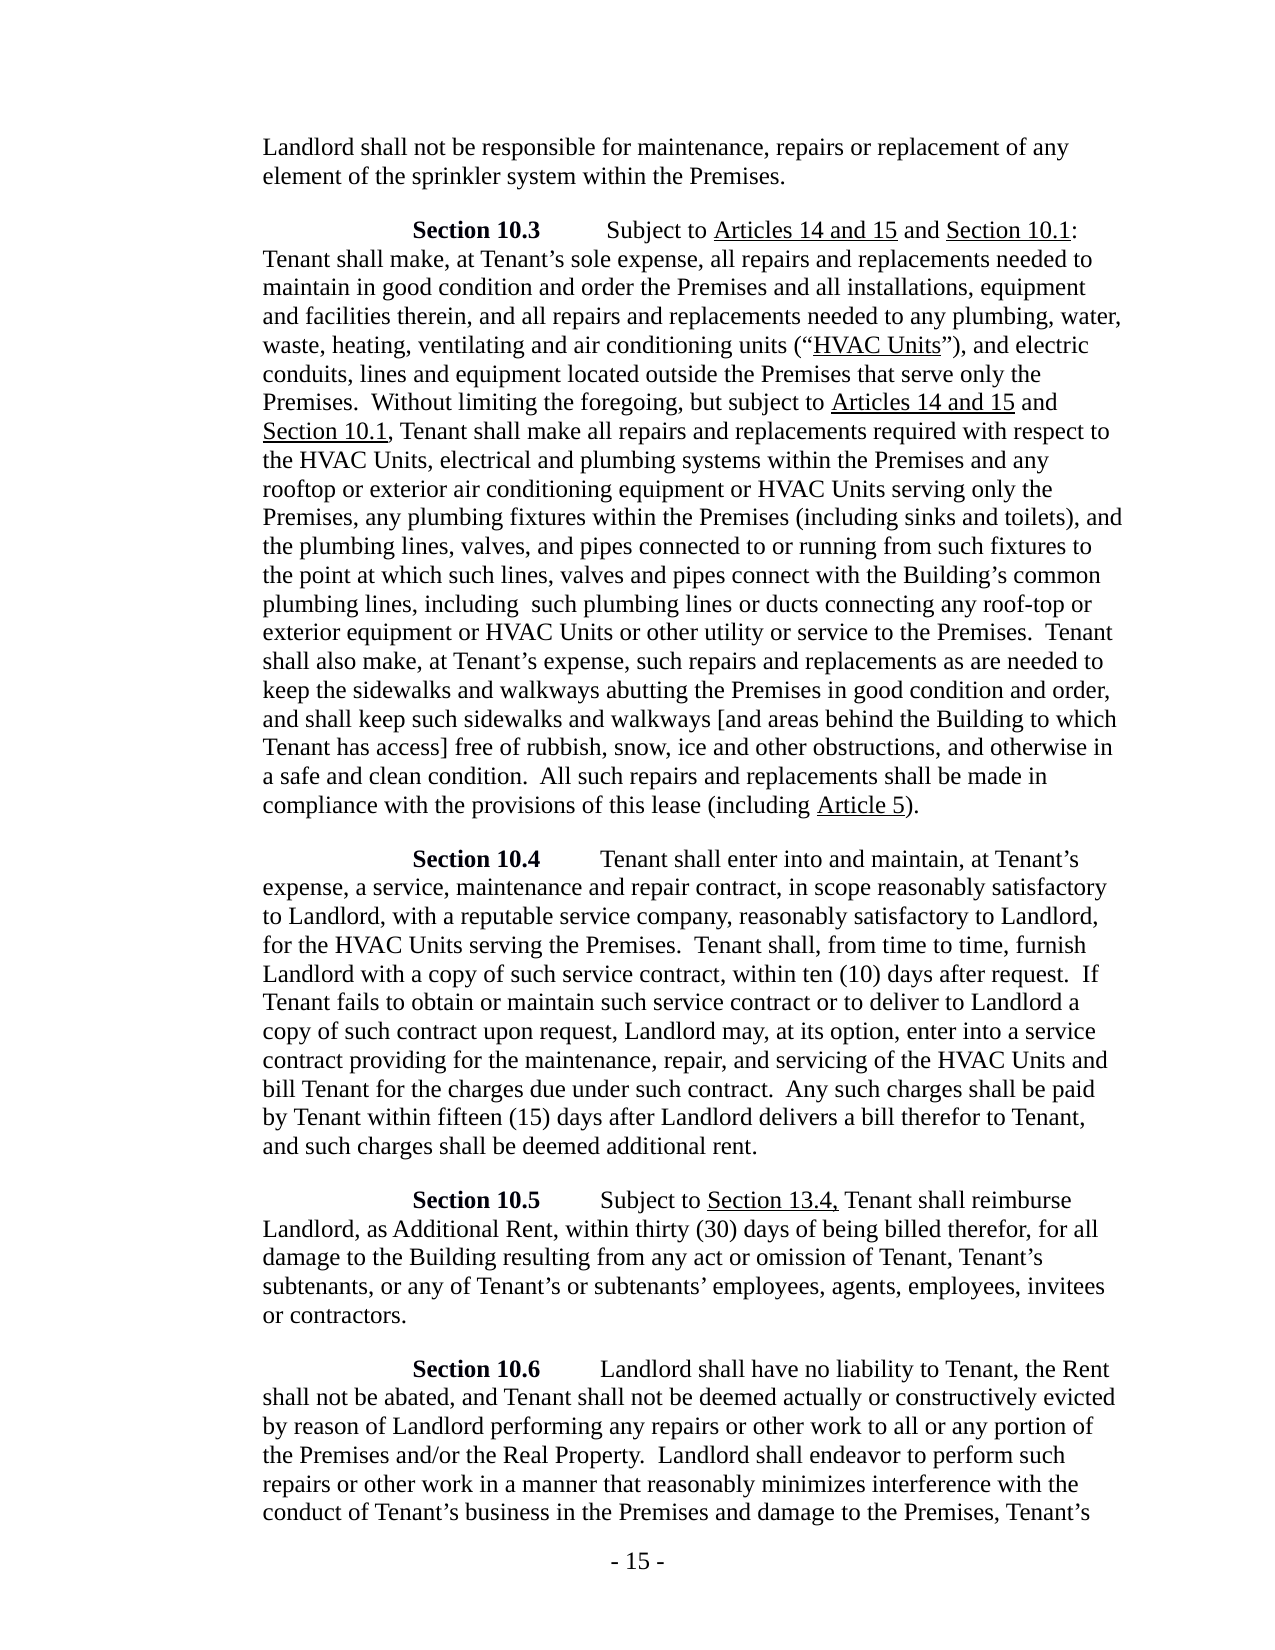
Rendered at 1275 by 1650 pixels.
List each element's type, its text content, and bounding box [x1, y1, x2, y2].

subtitle Landlord shall have no liability to Tenant, the Rent shall not be abated, and Tenant shall not be deemed actually or constructively evicted by reason of Landlord performing any repairs or other work to all or any portion of the Premises and/or the Real Property. Landlord shall endeavor to perform such repairs or other work in a manner that reasonably minimizes interference with the conduct of Tenant’s business in the Premises and damage to the Premises, Tenant’s [262, 1354, 1125, 1526]
subtitle Tenant shall enter into and maintain, at Tenant’s expense, a service, maintenance and repair contract, in scope reasonably satisfactory to Landlord, with a reputable service company, reasonably satisfactory to Landlord, for the HVAC Units serving the Premises. Tenant shall, from time to time, furnish Landlord with a copy of such service contract, within ten (10) days after request. If Tenant fails to obtain or maintain such service contract or to deliver to Landlord a copy of such contract upon request, Landlord may, at its option, enter into a service contract providing for the maintenance, repair, and servicing of the HVAC Units and bill Tenant for the charges due under such contract. Any such charges shall be paid by Tenant within fifteen (15) days after Landlord delivers a bill therefor to Tenant, and such charges shall be deemed additional rent. [262, 844, 1125, 1160]
subtitle Subject to Section 13.4, Tenant shall reimburse Landlord, as Additional Rent, within thirty (30) days of being billed therefor, for all damage to the Building resulting from any act or omission of Tenant, Tenant’s subtenants, or any of Tenant’s or subtenants’ employees, agents, employees, invitees or contractors. [262, 1185, 1125, 1329]
subtitle Landlord shall not be responsible for maintenance, repairs or replacement of any element of the sprinkler system within the Premises. [262, 132, 1125, 190]
subtitle Subject to Articles 14 and 15 and Section 10.1: Tenant shall make, at Tenant’s sole expense, all repairs and replacements needed to maintain in good condition and order the Premises and all installations, equipment and facilities therein, and all repairs and replacements needed to any plumbing, water, waste, heating, ventilating and air conditioning units (“HVAC Units”), and electric conduits, lines and equipment located outside the Premises that serve only the Premises. Without limiting the foregoing, but subject to Articles 14 and 15 and Section 10.1, Tenant shall make all repairs and replacements required with respect to the HVAC Units, electrical and plumbing systems within the Premises and any rooftop or exterior air conditioning equipment or HVAC Units serving only the Premises, any plumbing fixtures within the Premises (including sinks and toilets), and the plumbing lines, valves, and pipes connected to or running from such fixtures to the point at which such lines, valves and pipes connect with the Building’s common plumbing lines, including such plumbing lines or ducts connecting any roof-top or exterior equipment or HVAC Units or other utility or service to the Premises. Tenant shall also make, at Tenant’s expense, such repairs and replacements as are needed to keep the sidewalks and walkways abutting the Premises in good condition and order, and shall keep such sidewalks and walkways [and areas behind the Building to which Tenant has access] free of rubbish, snow, ice and other obstructions, and otherwise in a safe and clean condition. All such repairs and replacements shall be made in compliance with the provisions of this lease (including Article 5). [262, 215, 1125, 819]
